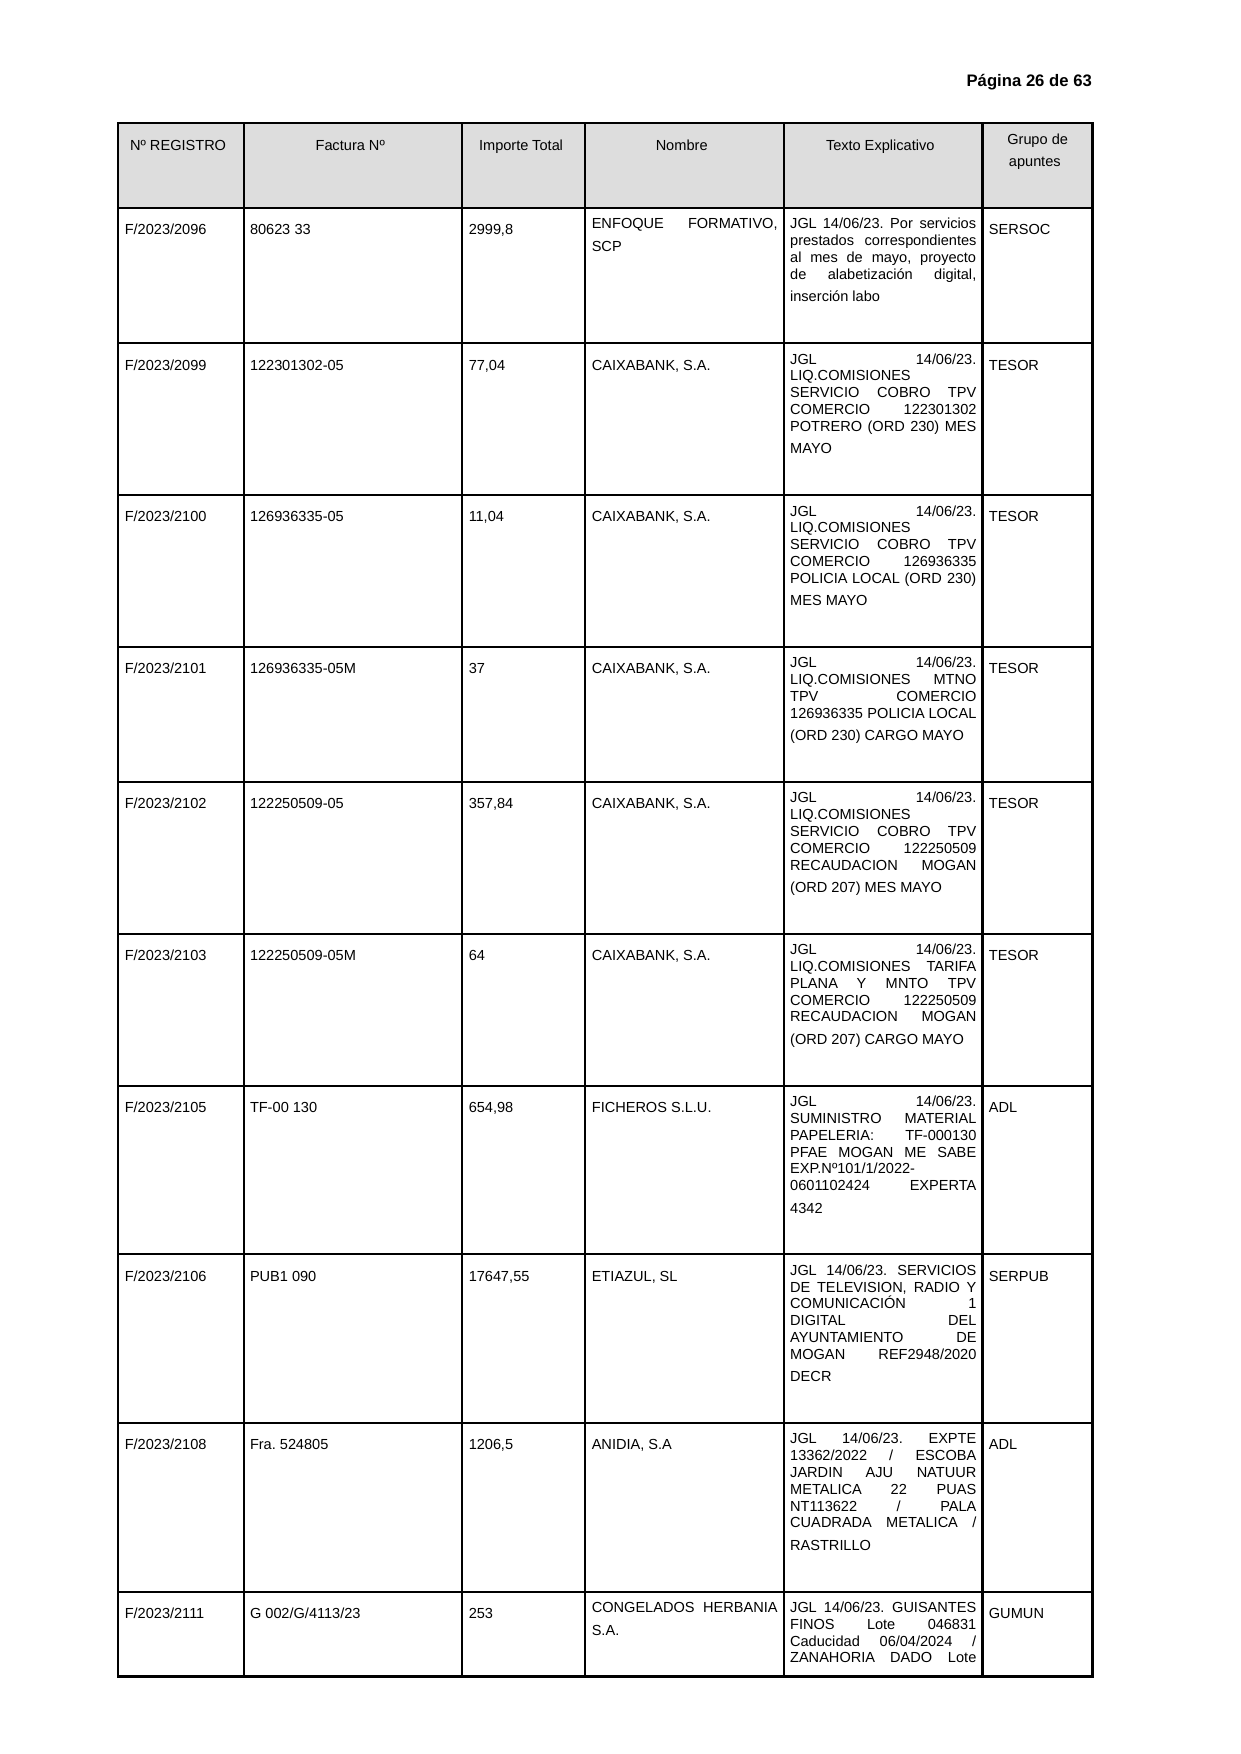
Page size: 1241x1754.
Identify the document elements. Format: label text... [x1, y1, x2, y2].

table_cell TESOR [984, 496, 1091, 646]
table_cell 122250509-05 [245, 783, 461, 933]
table_cell TF-00 130 [245, 1087, 461, 1253]
table_cell CAIXABANK, S.A. [586, 648, 783, 781]
table_cell 2999,8 [463, 209, 584, 342]
table_cell 37 [463, 648, 584, 781]
table_cell F/2023/2106 [119, 1255, 243, 1422]
table_cell SERSOC [984, 209, 1091, 342]
table_cell ADL [984, 1424, 1091, 1591]
table_cell 122250509-05M [245, 935, 461, 1084]
table_cell F/2023/2100 [119, 496, 243, 646]
table_cell ETIAZUL, SL [586, 1255, 783, 1422]
table_cell JGL 14/06/23. LIQ.COMISIONES SERVICIO COBRO TPV COMERCIO 122301302 POTRERO (ORD 230) MES MAYO [785, 344, 981, 494]
table_cell 17647,55 [463, 1255, 584, 1422]
table_cell 122301302-05 [245, 344, 461, 494]
table_cell F/2023/2108 [119, 1424, 243, 1591]
table_cell CAIXABANK, S.A. [586, 783, 783, 933]
table_cell SERPUB [984, 1255, 1091, 1422]
table_cell JGL 14/06/23. SUMINISTRO MATERIAL PAPELERIA: TF-000130 PFAE MOGAN ME SABE EXP.Nº101/1/2022-0601102424 EXPERTA 4342 [785, 1087, 981, 1253]
table_cell JGL 14/06/23. GUISANTES FINOS Lote 046831 Caducidad 06/04/2024 / ZANAHORIA DADO Lote [785, 1593, 981, 1675]
table_cell TESOR [984, 344, 1091, 494]
table_cell ADL [984, 1087, 1091, 1253]
table_cell TESOR [984, 648, 1091, 781]
table_cell Fra. 524805 [245, 1424, 461, 1591]
table_cell F/2023/2096 [119, 209, 243, 342]
table_cell F/2023/2102 [119, 783, 243, 933]
table_cell 126936335-05M [245, 648, 461, 781]
table_cell JGL 14/06/23. LIQ.COMISIONES TARIFA PLANA Y MNTO TPV COMERCIO 122250509 RECAUDACION MOGAN (ORD 207) CARGO MAYO [785, 935, 981, 1084]
table_cell G 002/G/4113/23 [245, 1593, 461, 1675]
table_cell JGL 14/06/23. SERVICIOS DE TELEVISION, RADIO Y COMUNICACIÓN 1 DIGITAL DEL AYUNTAMIENTO DE MOGAN REF2948/2020 DECR [785, 1255, 981, 1422]
table_cell F/2023/2105 [119, 1087, 243, 1253]
table_cell 64 [463, 935, 584, 1084]
table_cell 1206,5 [463, 1424, 584, 1591]
table_cell FICHEROS S.L.U. [586, 1087, 783, 1253]
table_cell PUB1 090 [245, 1255, 461, 1422]
table_cell F/2023/2099 [119, 344, 243, 494]
table_cell CONGELADOS HERBANIA S.A. [586, 1593, 783, 1675]
table_cell CAIXABANK, S.A. [586, 496, 783, 646]
table_cell TESOR [984, 783, 1091, 933]
table_cell JGL 14/06/23. LIQ.COMISIONES SERVICIO COBRO TPV COMERCIO 126936335 POLICIA LOCAL (ORD 230) MES MAYO [785, 496, 981, 646]
table_cell ANIDIA, S.A [586, 1424, 783, 1591]
table_cell 357,84 [463, 783, 584, 933]
table_cell F/2023/2103 [119, 935, 243, 1084]
table_cell 253 [463, 1593, 584, 1675]
table_cell 80623 33 [245, 209, 461, 342]
table_cell 77,04 [463, 344, 584, 494]
table_cell ENFOQUE FORMATIVO, SCP [586, 209, 783, 342]
table_cell F/2023/2101 [119, 648, 243, 781]
table_header Importe Total [463, 124, 584, 207]
table_cell 11,04 [463, 496, 584, 646]
table_header Factura Nº [245, 124, 461, 207]
table_cell JGL 14/06/23. LIQ.COMISIONES MTNO TPV COMERCIO 126936335 POLICIA LOCAL (ORD 230) CARGO MAYO [785, 648, 981, 781]
table_cell 654,98 [463, 1087, 584, 1253]
table_header Grupo de apuntes [984, 124, 1091, 207]
table_cell GUMUN [984, 1593, 1091, 1675]
table_header Nombre [586, 124, 783, 207]
table_cell TESOR [984, 935, 1091, 1084]
table_cell F/2023/2111 [119, 1593, 243, 1675]
table_cell JGL 14/06/23. Por servicios prestados correspondientes al mes de mayo, proyecto de alabetización digital, inserción labo [785, 209, 981, 342]
table_header Nº REGISTRO [119, 124, 243, 207]
table_cell JGL 14/06/23. EXPTE 13362/2022 / ESCOBA JARDIN AJU NATUUR METALICA 22 PUAS NT113622 / PALA CUADRADA METALICA / RASTRILLO [785, 1424, 981, 1591]
table_cell 126936335-05 [245, 496, 461, 646]
table_cell JGL 14/06/23. LIQ.COMISIONES SERVICIO COBRO TPV COMERCIO 122250509 RECAUDACION MOGAN (ORD 207) MES MAYO [785, 783, 981, 933]
table_header Texto Explicativo [785, 124, 981, 207]
table_cell CAIXABANK, S.A. [586, 935, 783, 1084]
table_cell CAIXABANK, S.A. [586, 344, 783, 494]
